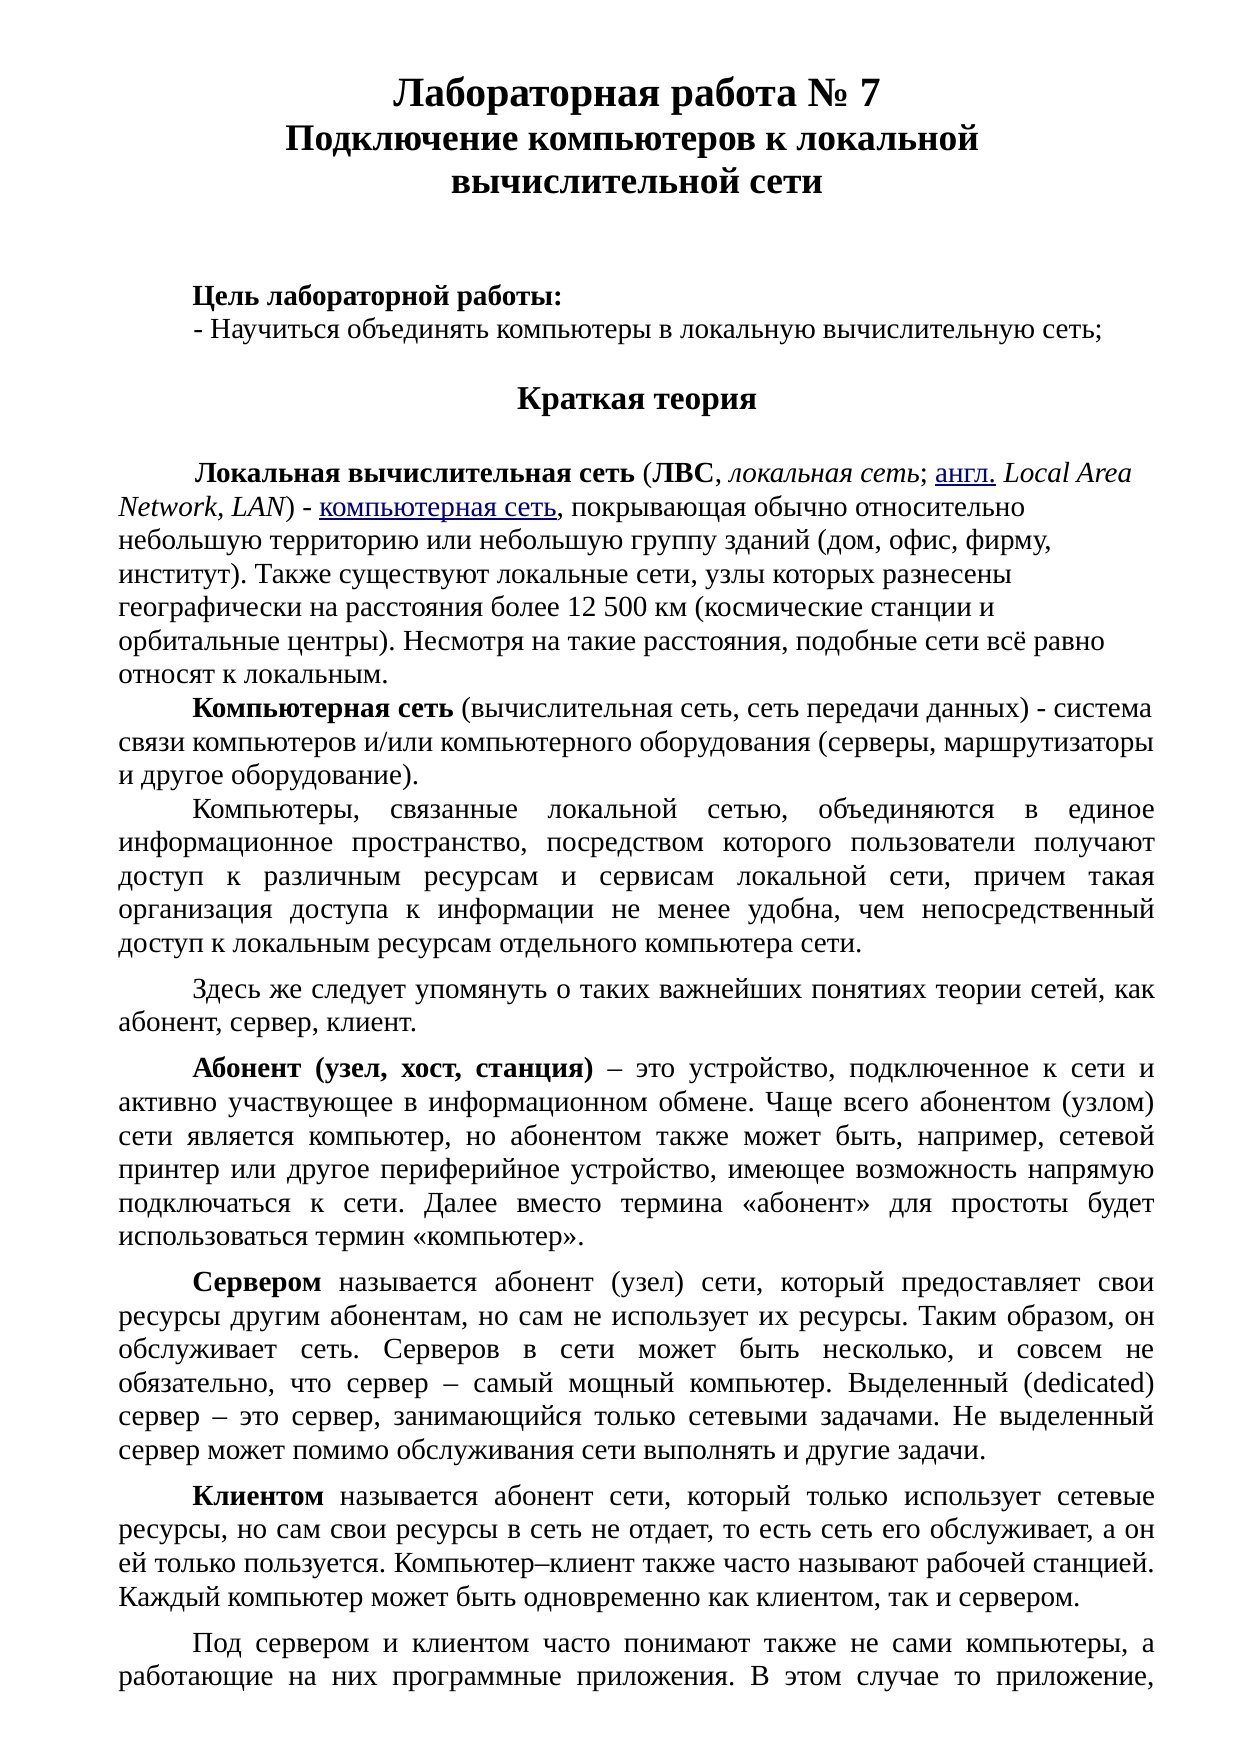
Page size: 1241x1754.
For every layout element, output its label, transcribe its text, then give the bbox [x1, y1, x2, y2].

text Под сервером и клиентом часто понимают также не сами компьютеры, а работающие на них программные приложения. В этом случае то приложение, [118, 1625, 1156, 1692]
text Сервером называется абонент (узел) сети, который предоставляет свои ресурсы другим абонентам, но сам не использует их ресурсы. Таким образом, он обслуживает сеть. Серверов в сети может быть несколько, и совсем не обязательно, что сервер – самый мощный компьютер. Выделенный (dedicated) сервер – это сервер, занимающийся только сетевыми задачами. Не выделенный сервер может помимо обслуживания сети выполнять и другие задачи. [118, 1264, 1156, 1466]
text Краткая теория [118, 379, 1156, 417]
text Компьютерная сеть (вычислительная сеть, сеть передачи данных) - система связи компьютеров и/или компьютерного оборудования (серверы, маршрутизаторы и другое оборудование). [118, 690, 1156, 791]
text вычислительной сети [118, 158, 1156, 201]
text Абонент (узел, хост, станция) – это устройство, подключенное к сети и активно участвующее в информационном обмене. Чаще всего абонентом (узлом) сети является компьютер, но абонентом также может быть, например, сетевой принтер или другое периферийное устройство, имеющее возможность напрямую подключаться к сети. Далее вместо термина «абонент» для простоты будет использоваться термин «компьютер». [118, 1051, 1156, 1252]
text Подключение компьютеров к локальной [118, 115, 1156, 158]
text Клиентом называется абонент сети, который только использует сетевые ресурсы, но сам свои ресурсы в сеть не отдает, то есть сеть его обслуживает, а он ей только пользуется. Компьютер–клиент также часто называют рабочей станцией. Каждый компьютер может быть одновременно как клиентом, так и сервером. [118, 1478, 1156, 1612]
text Здесь же следует упомянуть о таких важнейших понятиях теории сетей, как абонент, сервер, клиент. [118, 971, 1156, 1038]
text Лабораторная работа № 7 [118, 67, 1156, 115]
text Цель лабораторной работы: [118, 278, 1156, 312]
list - Научиться объединять компьютеры в локальную вычислительную сеть; [156, 312, 1156, 345]
text Локальная вычислительная сеть (ЛВС, локальная сеть; англ. Local Area Network, LAN) - компьютерная сеть, покрывающая обычно относительно небольшую территорию или небольшую группу зданий (дом, офис, фирму, институт). Также существуют локальные сети, узлы которых разнесены географически на расстояния более 12 500 км (космические станции и орбитальные центры). Несмотря на такие расстояния, подобные сети всё равно относят к локальным. [118, 455, 1156, 690]
text Компьютеры, связанные локальной сетью, объединяются в единое информационное пространство, посредством которого пользователи получают доступ к различным ресурсам и сервисам локальной сети, причем такая организация доступа к информации не менее удобна, чем непосредственный доступ к локальным ресурсам отдельного компьютера сети. [118, 791, 1156, 958]
